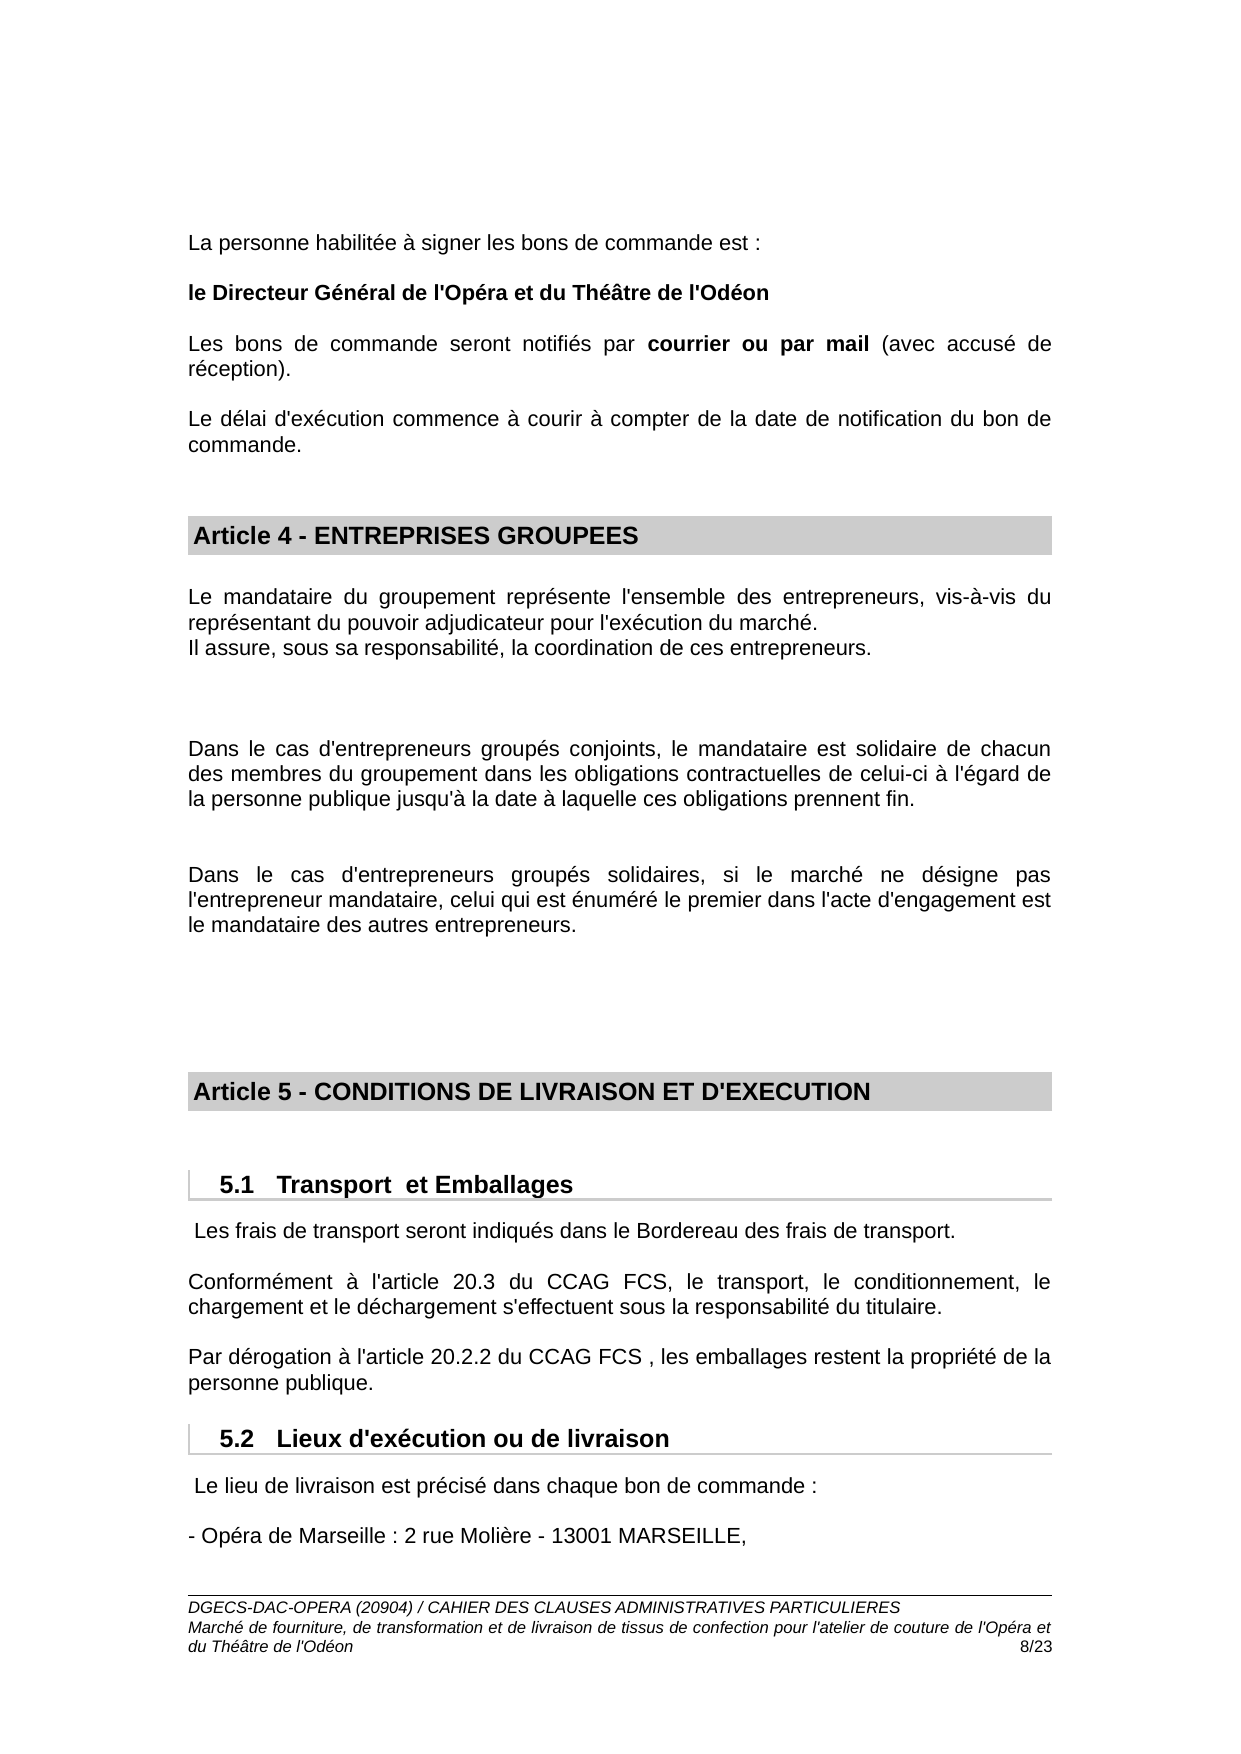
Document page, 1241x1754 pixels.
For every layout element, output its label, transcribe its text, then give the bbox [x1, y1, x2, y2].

text Dans le cas d'entrepreneurs groupés solidaires, si le marché ne désigne pas l'entrepreneur mandataire, celui qui est énuméré le premier dans l'acte d'engagement est le mandataire des autres entrepreneurs. [188, 861, 1052, 937]
text La personne habilitée à signer les bons de commande est : [188, 230, 1052, 255]
text Les bons de commande seront notifiés par courrier ou par mail (avec accusé de réception). [188, 331, 1052, 381]
text Le lieu de livraison est précisé dans chaque bon de commande : [188, 1473, 1052, 1498]
subtitle Transport et Emballages [190, 1170, 1052, 1198]
subtitle CONDITIONS DE LIVRAISON ET D'EXECUTION [190, 1074, 1050, 1109]
text Le délai d'exécution commence à courir à compter de la date de notification du bon de commande. [188, 406, 1052, 457]
text Dans le cas d'entrepreneurs groupés conjoints, le mandataire est solidaire de chacun des membres du groupement dans les obligations contractuelles de celui-ci à l'égard de la personne publique jusqu'à la date à laquelle ces obligations prennent fin. [188, 735, 1052, 811]
text Le mandataire du groupement représente l'ensemble des entrepreneurs, vis-à-vis du représentant du pouvoir adjudicateur pour l'exécution du marché. [188, 584, 1052, 634]
text Il assure, sous sa responsabilité, la coordination de ces entrepreneurs. [188, 634, 1052, 660]
text le Directeur Général de l'Opéra et du Théâtre de l'Odéon [188, 280, 1052, 305]
text Conformément à l'article 20.3 du CCAG FCS, le transport, le conditionnement, le chargement et le déchargement s'effectuent sous la responsabilité du titulaire. [188, 1269, 1052, 1319]
text Les frais de transport seront indiqués dans le Bordereau des frais de transport. [188, 1218, 1052, 1243]
text - Opéra de Marseille : 2 rue Molière - 13001 MARSEILLE, [188, 1523, 1052, 1548]
subtitle ENTREPRISES GROUPEES [190, 518, 1050, 553]
subtitle Lieux d'exécution ou de livraison [190, 1424, 1052, 1453]
text Par dérogation à l'article 20.2.2 du CCAG FCS , les emballages restent la propriété de la personne publique. [188, 1344, 1052, 1395]
